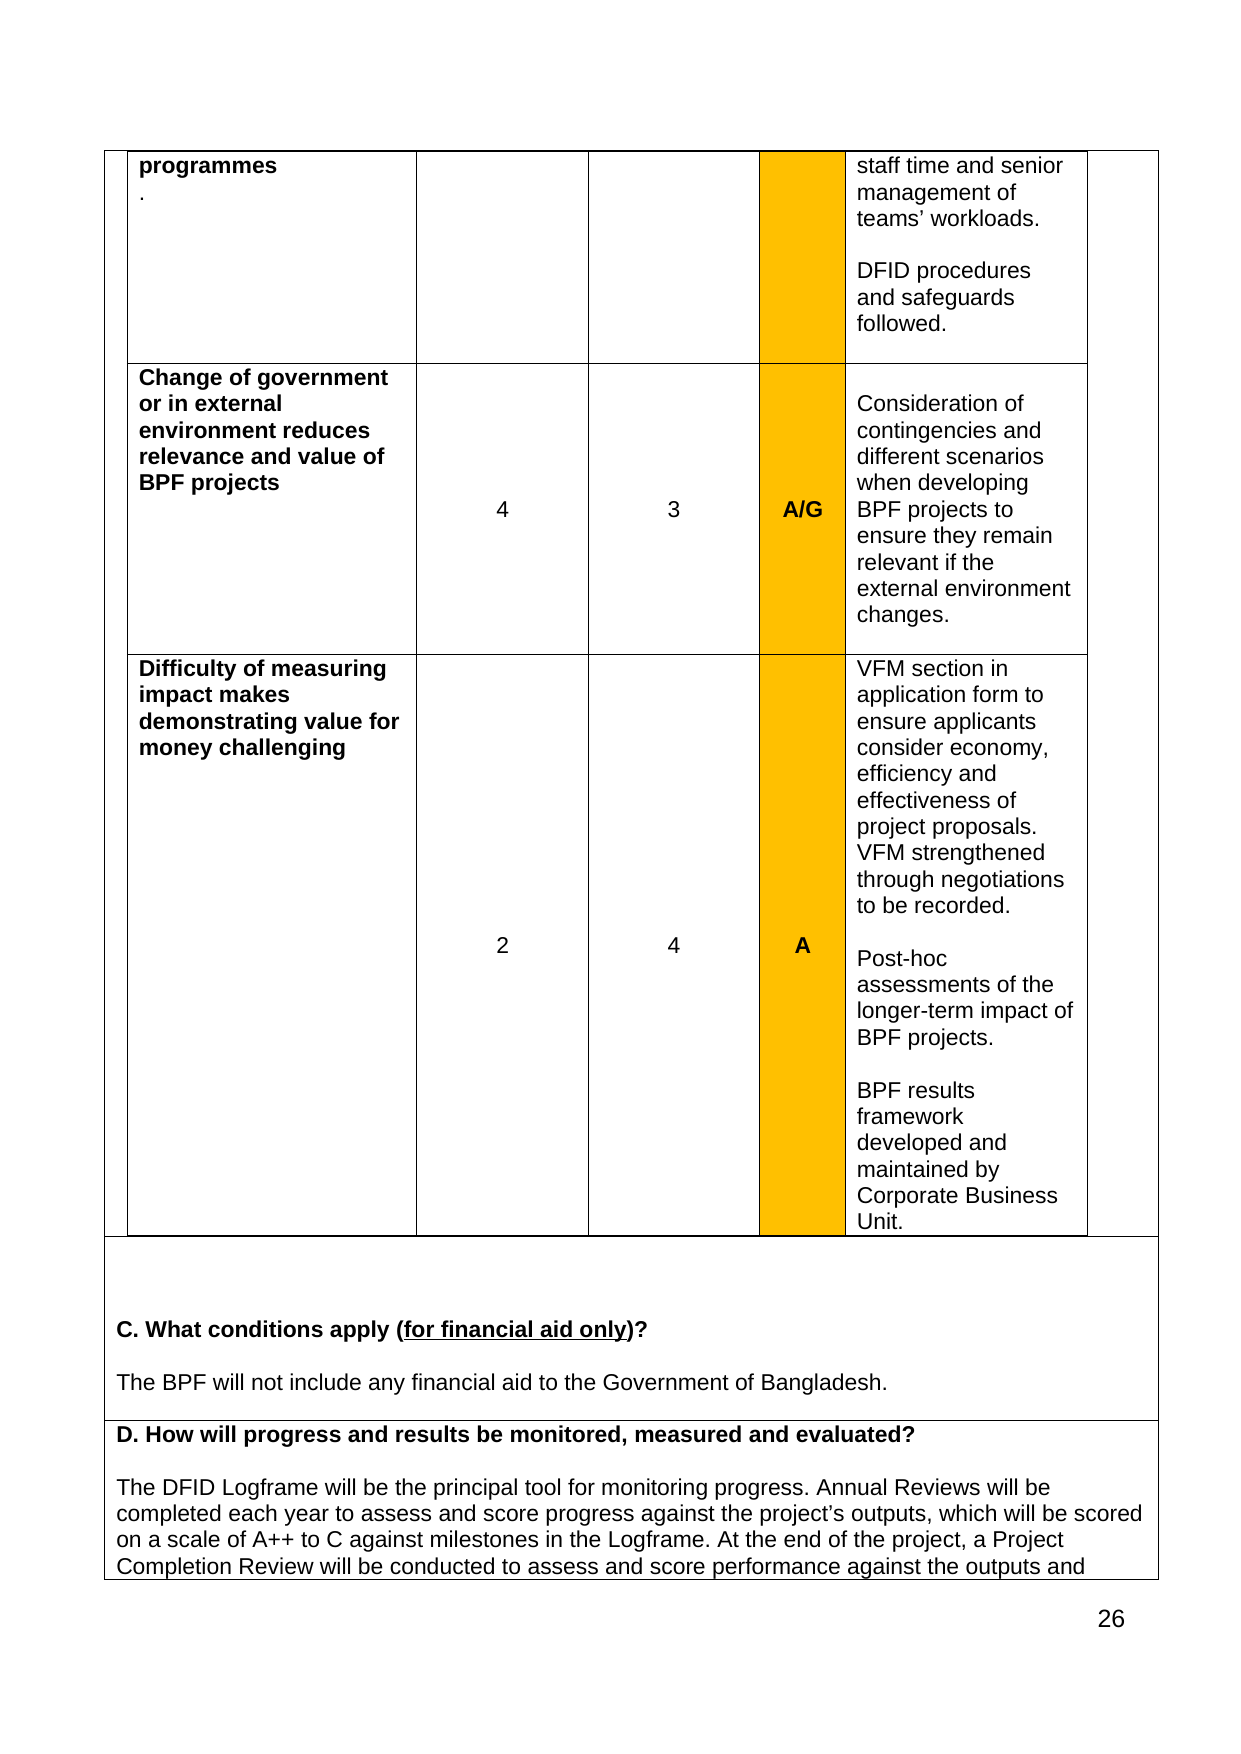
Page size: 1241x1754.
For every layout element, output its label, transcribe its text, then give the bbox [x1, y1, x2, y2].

table_cell 2 [417, 655, 588, 1235]
table_cell D. How will progress and results be monitored, measured and evaluated? The DFID Logframe will be the principal tool for monitoring progress. Annual Reviews will be completed each year to assess and score progress against the project’s outputs, which will be scored on a scale of A++ to C against milestones in the Logframe. At the end of the project, a Project Completion Review will be conducted to assess and score performance against the outputs and [105, 1421, 1158, 1579]
table_cell 4 [589, 655, 759, 1235]
table_cell [417, 152, 588, 363]
table_cell 3 [589, 364, 759, 654]
table_cell [105, 151, 127, 1236]
table_cell Difficulty of measuring impact makes demonstrating value for money challenging [128, 655, 416, 1235]
table_cell C. What conditions apply (for financial aid only)? The BPF will not include any financial aid to the Government of Bangladesh. [105, 1237, 1158, 1420]
table_cell A [760, 655, 845, 1235]
table_cell programmes . [128, 152, 416, 363]
table_cell staff time and senior management of teams’ workloads. DFID procedures and safeguards followed. [846, 152, 1087, 363]
table_cell VFM section in application form to ensure applicants consider economy, efficiency and effectiveness of project proposals. VFM strengthened through negotiations to be recorded. Post-hoc assessments of the longer-term impact of BPF projects. BPF results framework developed and maintained by Corporate Business Unit. [846, 655, 1087, 1235]
table_cell [760, 152, 845, 363]
table_cell A/G [760, 364, 845, 654]
table_cell Consideration of contingencies and different scenarios when developing BPF projects to ensure they remain relevant if the external environment changes. [846, 364, 1087, 654]
table_cell Change of government or in external environment reduces relevance and value of BPF projects [128, 364, 416, 654]
table_cell [1088, 151, 1158, 1236]
table_cell 4 [417, 364, 588, 654]
table_cell [589, 152, 759, 363]
